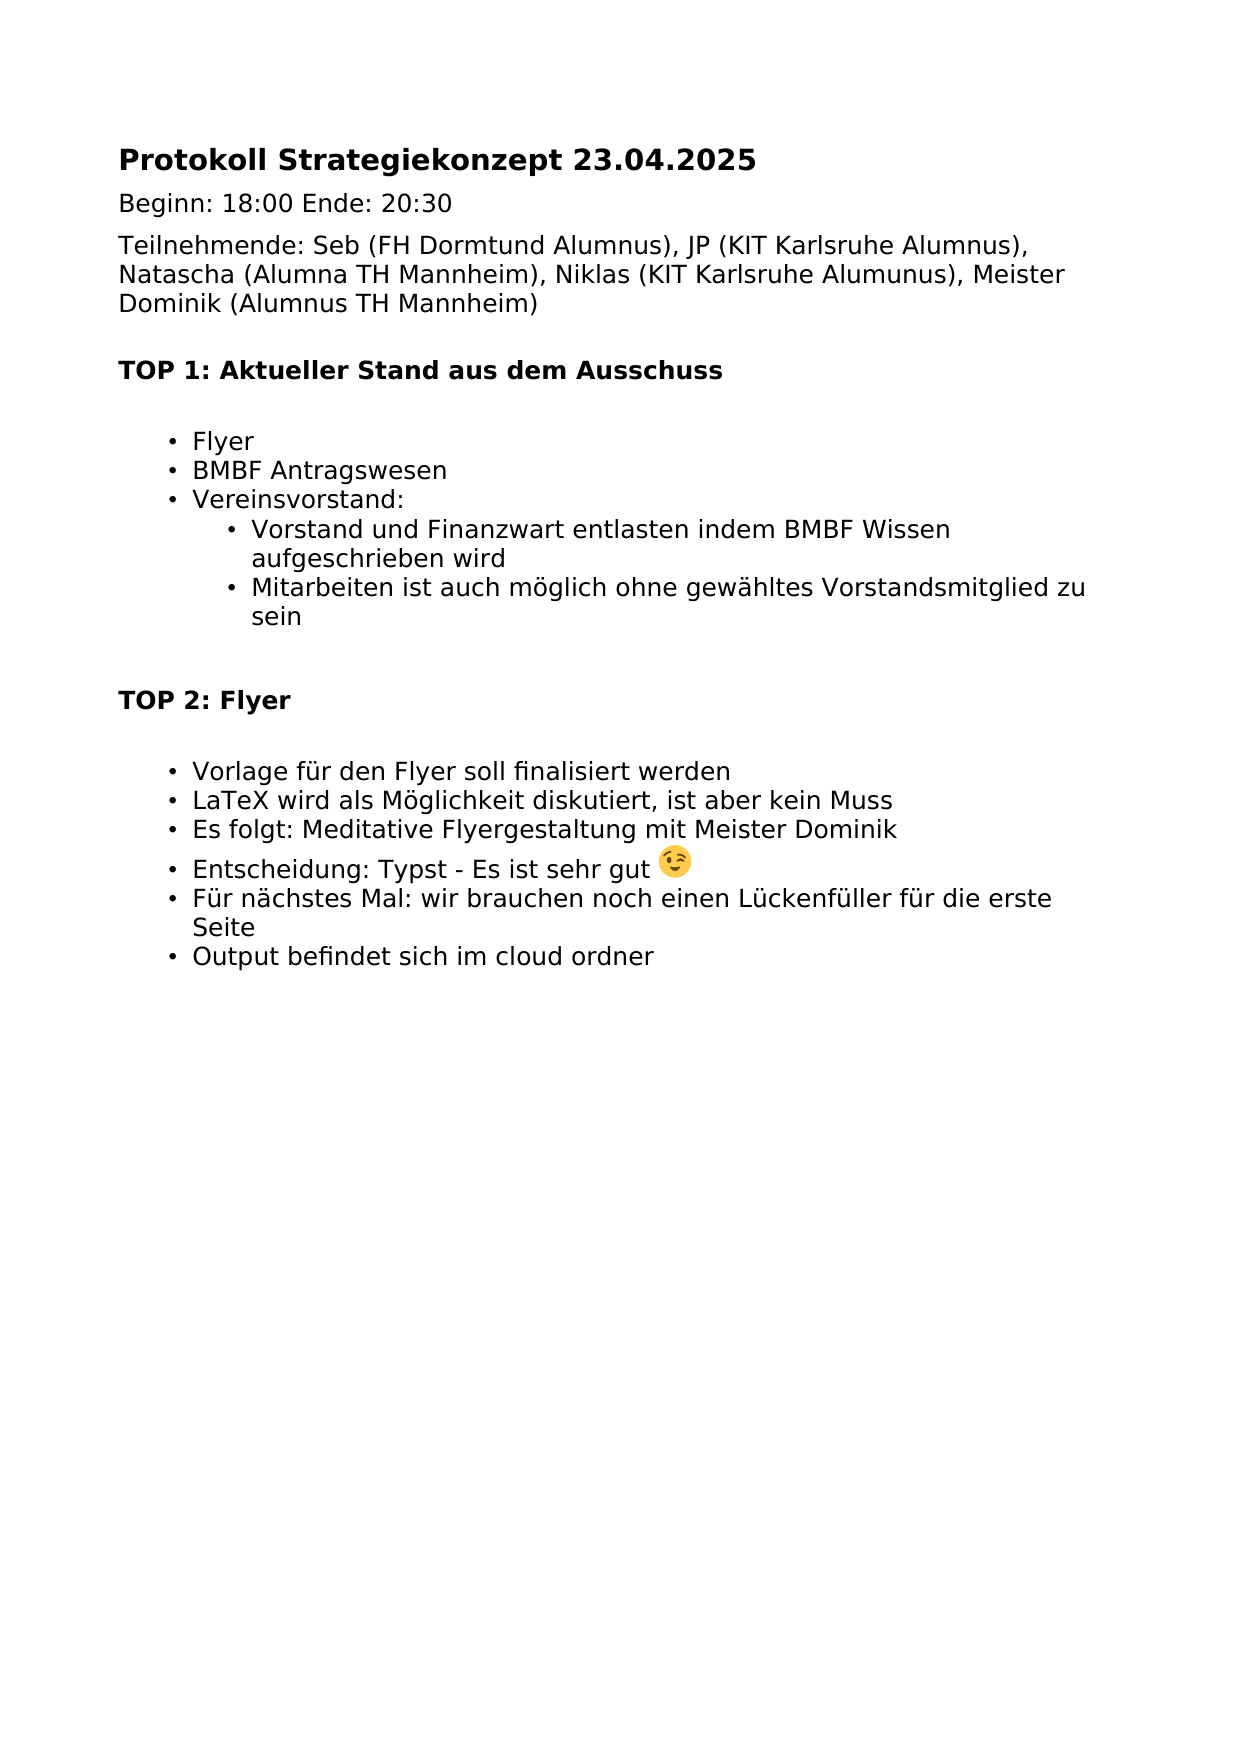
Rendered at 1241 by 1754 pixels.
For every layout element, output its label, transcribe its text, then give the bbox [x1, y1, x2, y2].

text Beginn: 18:00 Ende: 20:30 [118, 189, 1122, 219]
text Teilnehmende: Seb (FH Dormtund Alumnus), JP (KIT Karlsruhe Alumnus), Natascha (Alumna TH Mannheim), Niklas (KIT Karlsruhe Alumunus), Meister Dominik (Alumnus TH Mannheim) [118, 231, 1122, 319]
list Vereinsvorstand: [177, 486, 1122, 515]
list Vorlage für den Flyer soll finalisiert werden [177, 757, 1122, 786]
list LaTeX wird als Möglichkeit diskutiert, ist aber kein Muss [177, 786, 1122, 816]
list Es folgt: Meditative Flyergestaltung mit Meister Dominik [177, 816, 1122, 845]
list Entscheidung: Typst - Es ist sehr gut [177, 845, 1122, 884]
list Vorstand und Finanzwart entlasten indem BMBF Wissen aufgeschrieben wird [236, 515, 1122, 573]
list Für nächstes Mal: wir brauchen noch einen Lückenfüller für die erste Seite [177, 884, 1122, 942]
list Output befindet sich im cloud ordner [177, 942, 1122, 972]
list BMBF Antragswesen [177, 457, 1122, 486]
subtitle TOP 2: Flyer [118, 686, 1122, 715]
list Flyer [177, 427, 1122, 457]
subtitle Protokoll Strategiekonzept 23.04.2025 [118, 143, 1122, 177]
subtitle TOP 1: Aktueller Stand aus dem Ausschuss [118, 356, 1122, 385]
list Mitarbeiten ist auch möglich ohne gewähltes Vorstandsmitglied zu sein [236, 573, 1122, 632]
